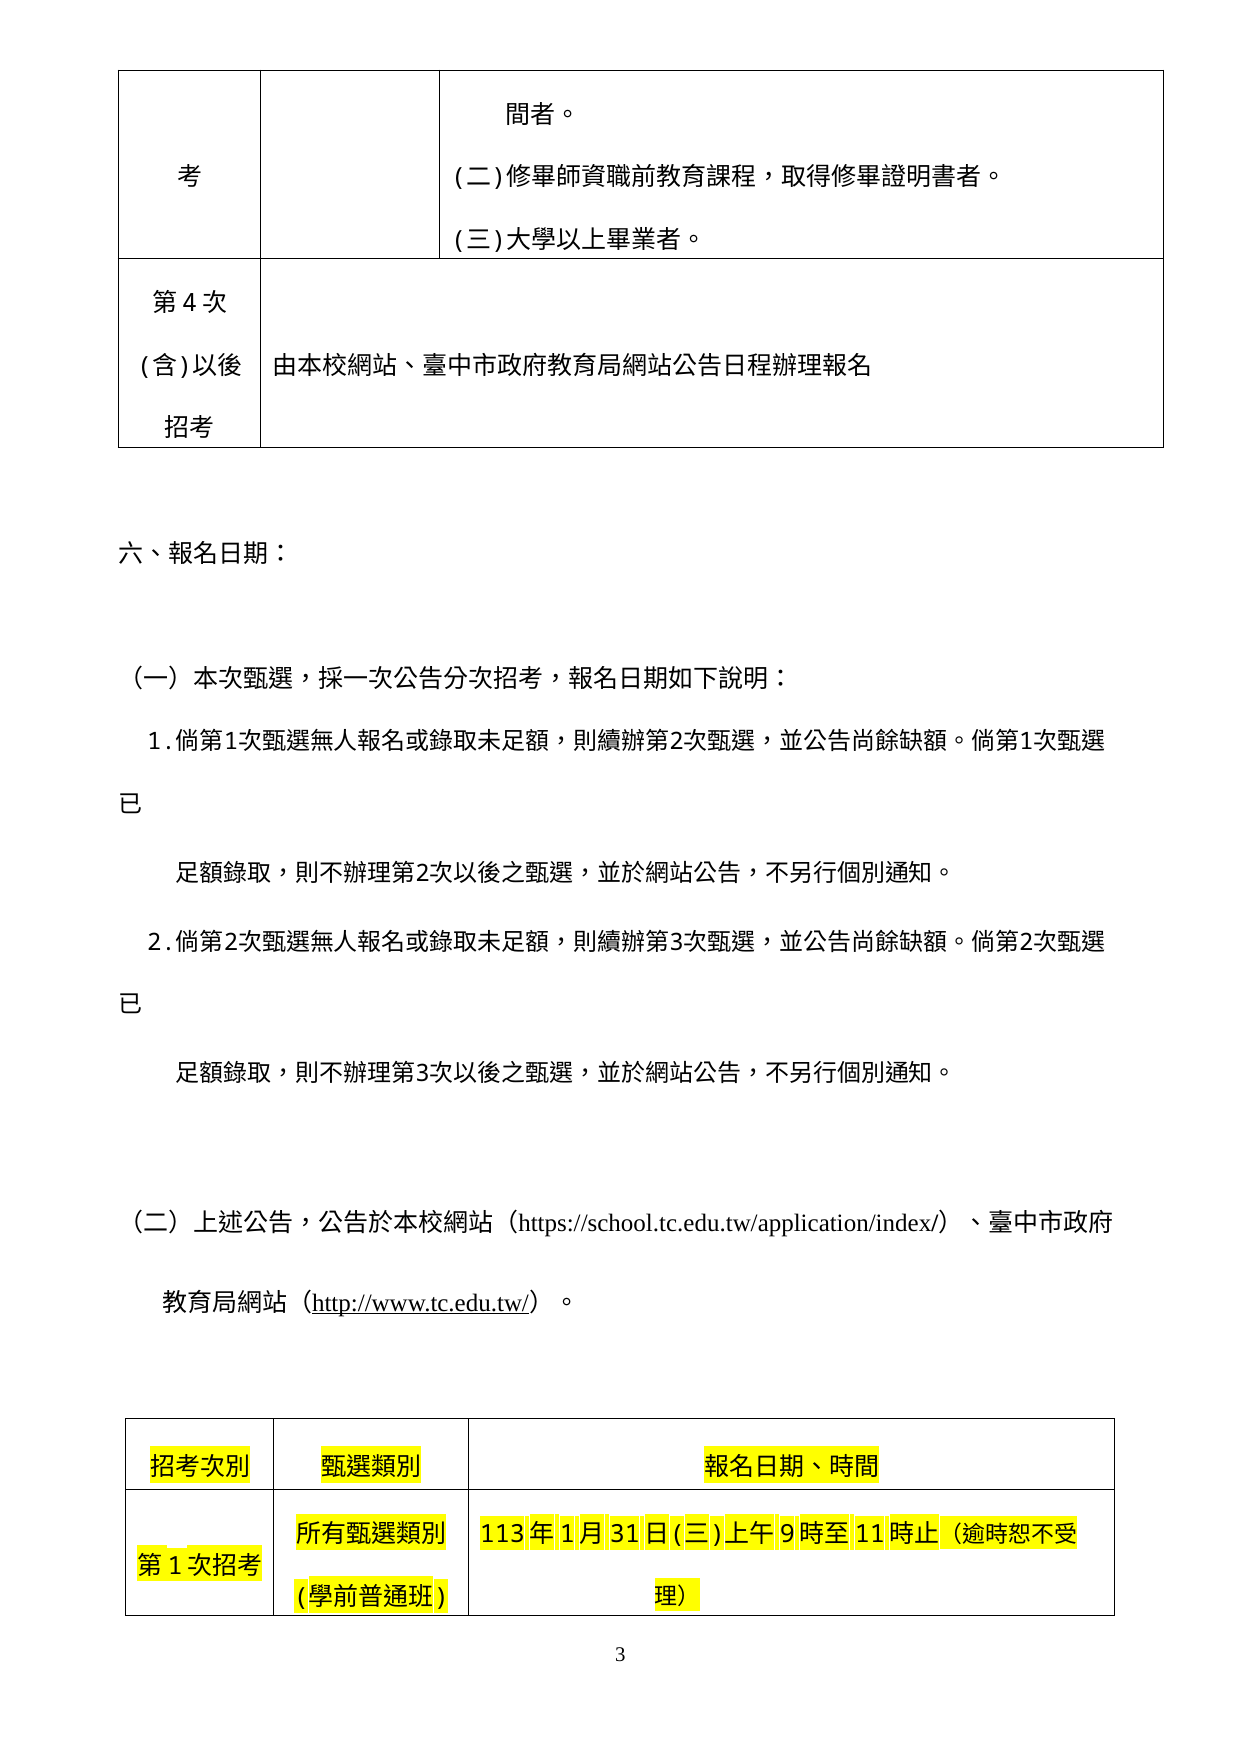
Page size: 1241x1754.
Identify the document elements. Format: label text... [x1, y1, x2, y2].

table_cell 113年1月31日(三)上午9時至11時止（逾時恕不受理） [469, 1490, 1114, 1615]
text 1.倘第1次甄選無人報名或錄取未足額，則續辦第2次甄選，並公告尚餘缺額。倘第1次甄選已 [118, 698, 1122, 823]
table_cell 由本校網站、臺中市政府教育局網站公告日程辦理報名 [261, 259, 1163, 447]
table_cell 間者。 (二)修畢師資職前教育課程，取得修畢證明書者。 (三)大學以上畢業者。 [440, 71, 1163, 258]
text 足額錄取，則不辦理第2次以後之甄選，並於網站公告，不另行個別通知。 [118, 829, 1122, 892]
text （一）本次甄選，採一次公告分次招考，報名日期如下說明： [118, 635, 1122, 698]
table_header 報名日期、時間 [469, 1419, 1114, 1489]
table_cell 第1次招考 [126, 1490, 273, 1615]
text 六、報名日期： [118, 510, 1122, 573]
table_header 甄選類別 [274, 1419, 468, 1489]
text （二）上述公告，公告於本校網站（https://school.tc.edu.tw/application/index/）、臺中市政府 [118, 1179, 1122, 1241]
table_cell 第4次(含)以後招考 [119, 259, 260, 447]
table_cell [261, 71, 439, 258]
table_cell 考 [119, 71, 260, 258]
text 教育局網站（http://www.tc.edu.tw/）。 [118, 1258, 1122, 1321]
table_cell 所有甄選類別 (學前普通班) [274, 1490, 468, 1615]
text 2.倘第2次甄選無人報名或錄取未足額，則續辦第3次甄選，並公告尚餘缺額。倘第2次甄選已 [118, 898, 1122, 1023]
text 足額錄取，則不辦理第3次以後之甄選，並於網站公告，不另行個別通知。 [118, 1030, 1122, 1092]
table_header 招考次別 [126, 1419, 273, 1489]
